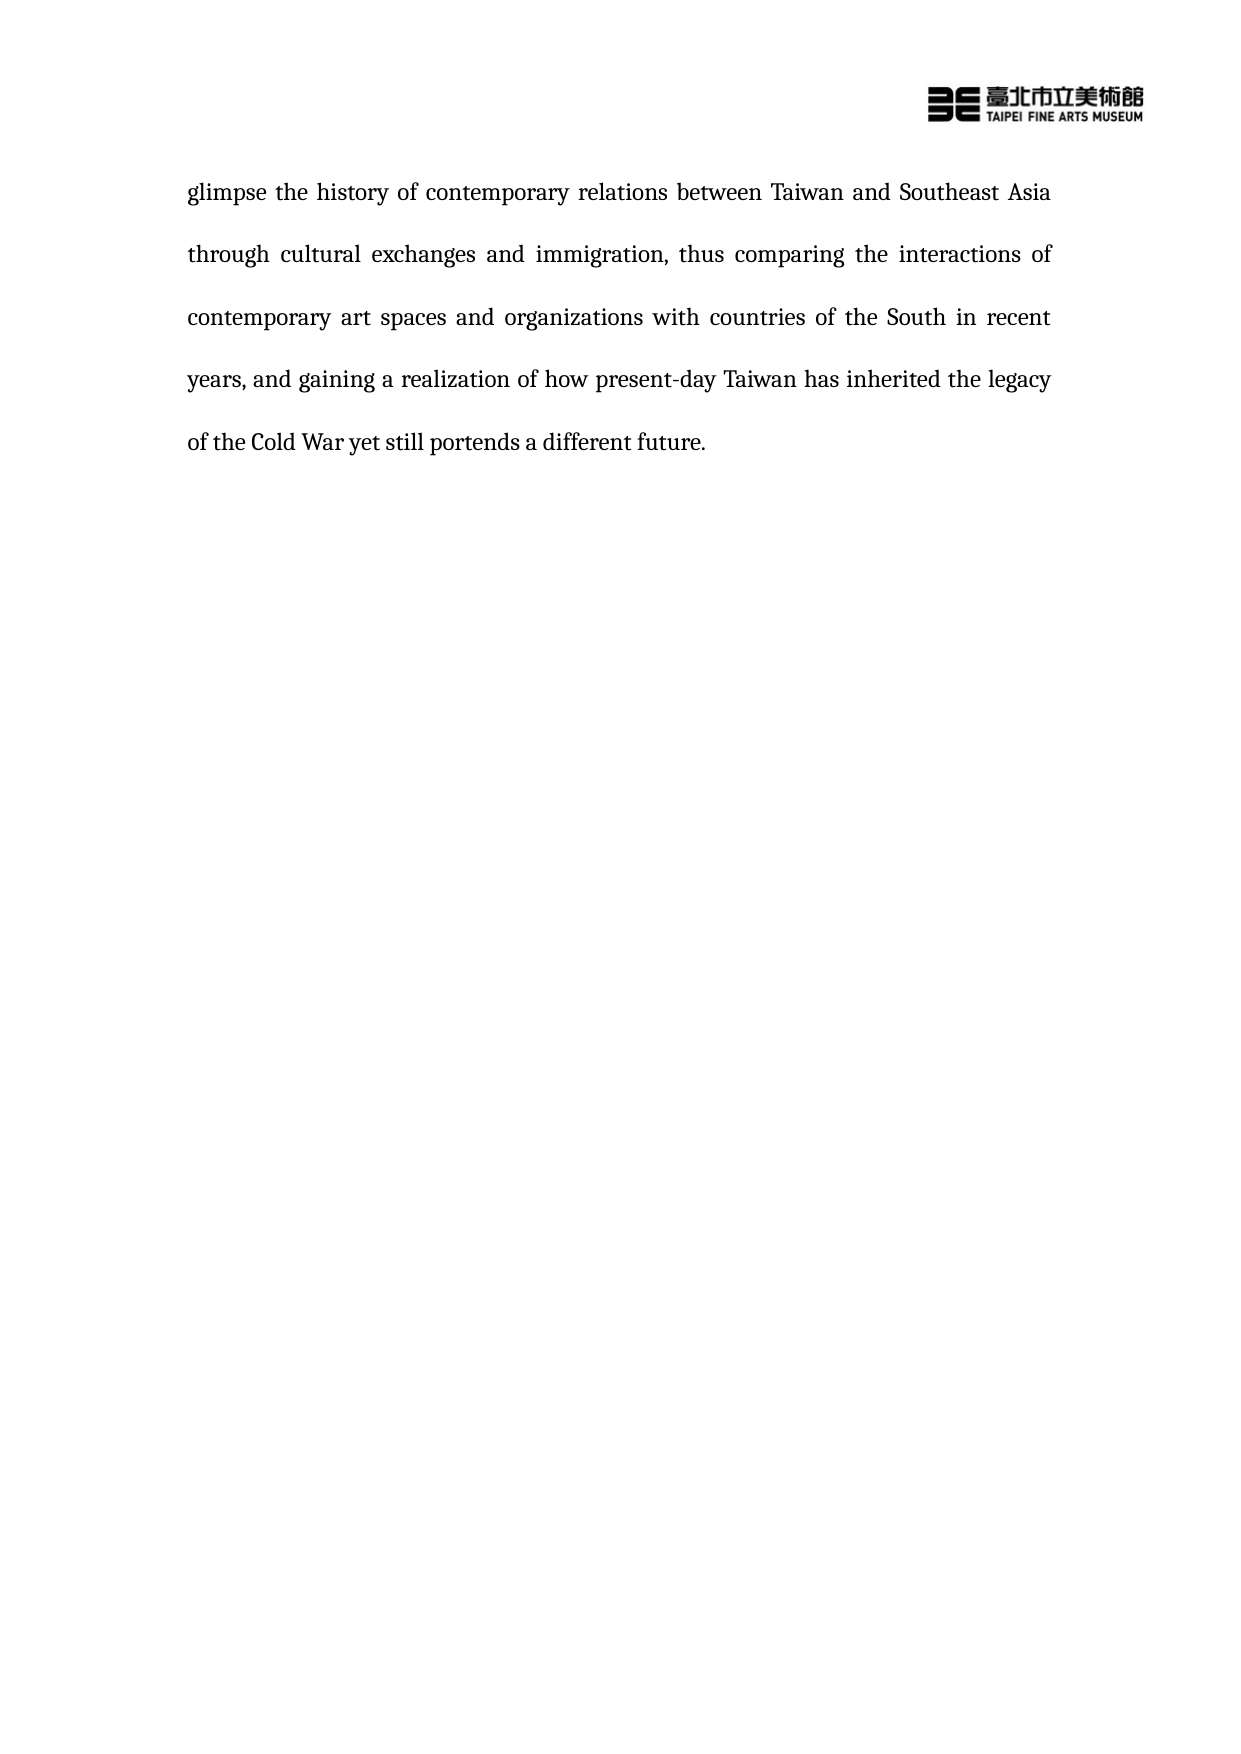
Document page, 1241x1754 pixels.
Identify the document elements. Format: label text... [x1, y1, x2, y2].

text glimpse the history of contemporary relations between Taiwan and Southeast Asia through cultural exchanges and immigration, thus comparing the interactions of contemporary art spaces and organizations with countries of the South in recent years, and gaining a realization of how present-day Taiwan has inherited the legacy of the Cold War yet still portends a different future. [187, 150, 1053, 463]
